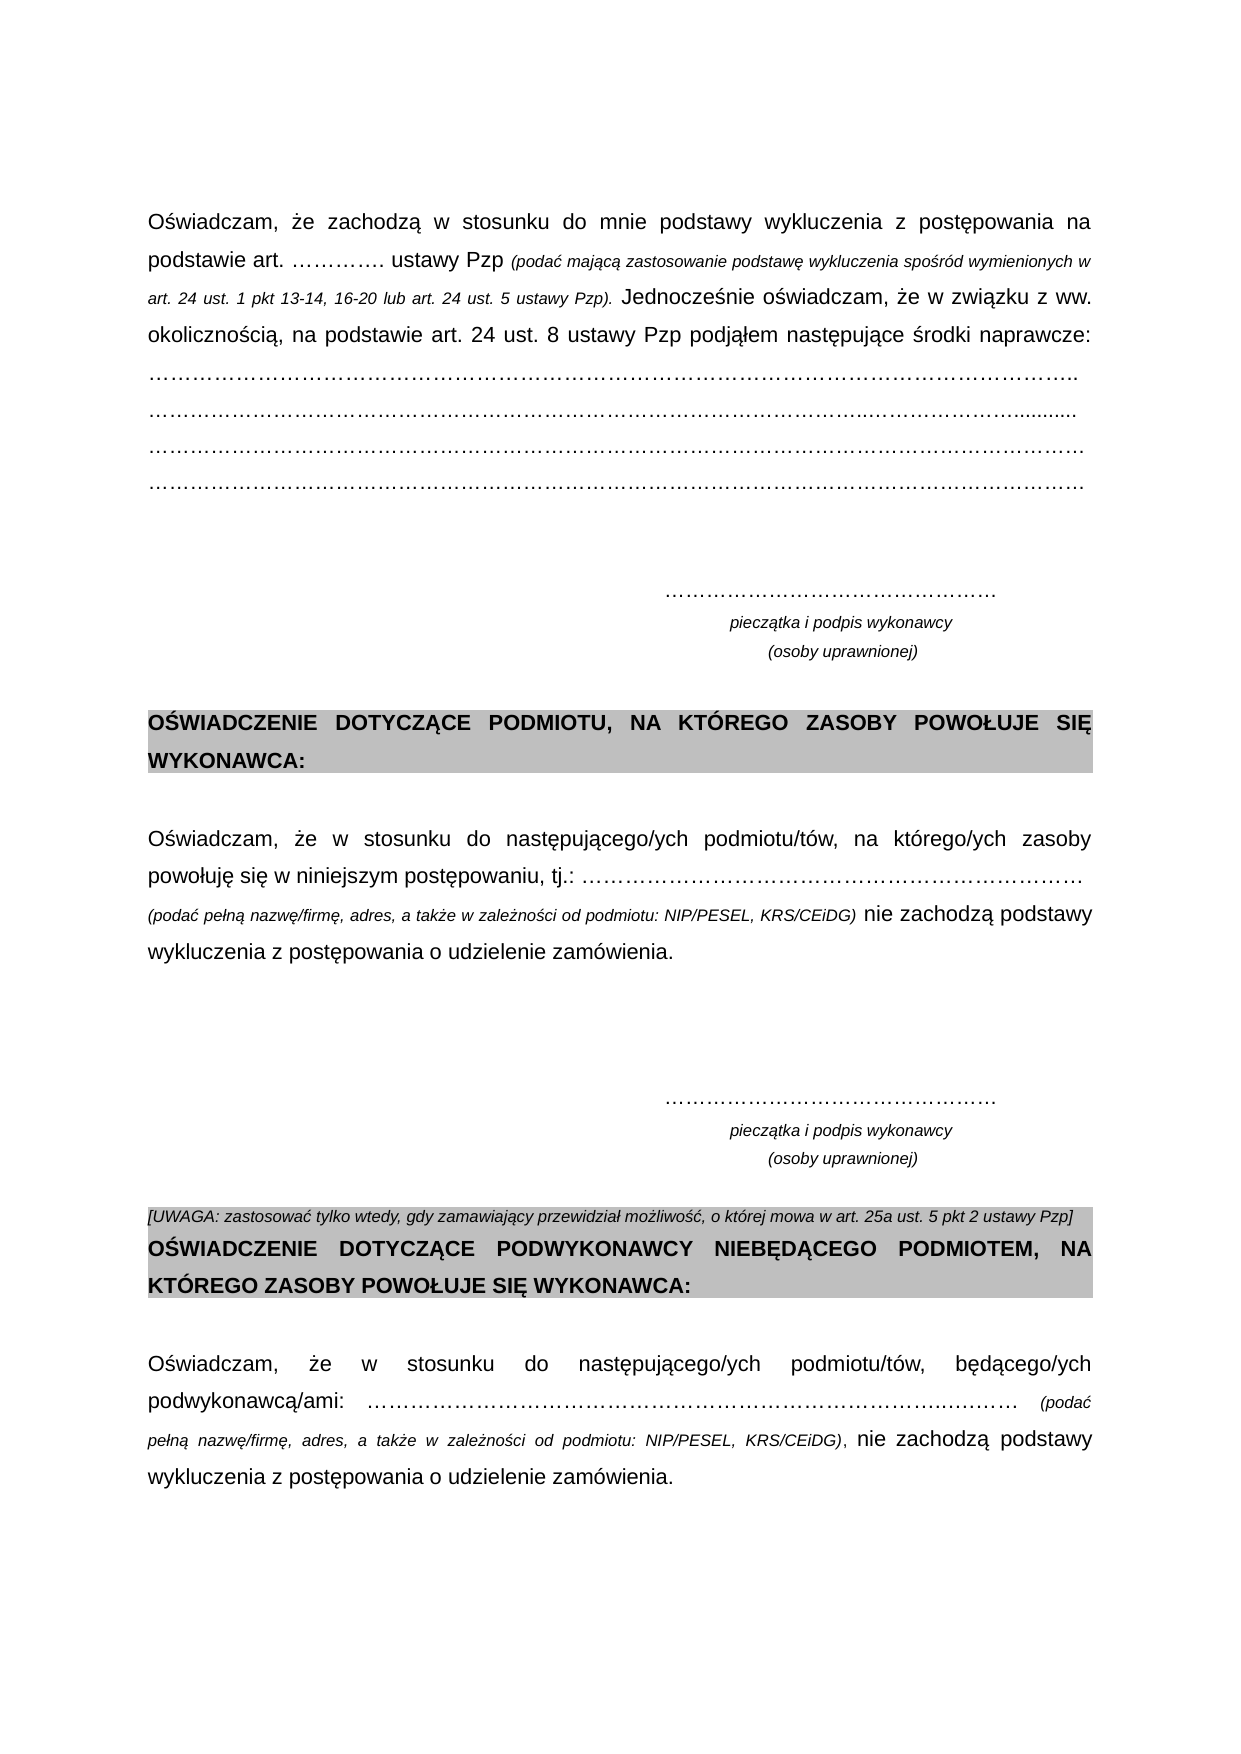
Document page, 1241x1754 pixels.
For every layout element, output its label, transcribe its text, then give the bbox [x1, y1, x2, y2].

text ………………………………………… [664, 577, 1093, 601]
text OŚWIADCZENIE DOTYCZĄCE PODWYKONAWCY NIEBĘDĄCEGO PODMIOTEM, NA KTÓREGO ZASOBY POWOŁUJE SIĘ WYKONAWCA: [148, 1235, 1093, 1298]
text Oświadczam, że w stosunku do następującego/ych podmiotu/tów, będącego/ych podwykonawcą/ami: ……………………………………………………………………..….…… (podać pełną nazwę/firmę, adres, a także w zależności od podmiotu: NIP/PESEL, KRS/CEiDG), nie zachodzą podstawy wykluczenia z postępowania o udzielenie zamówienia. [148, 1351, 1093, 1489]
text Oświadczam, że w stosunku do następującego/ych podmiotu/tów, na którego/ych zasoby powołuję się w niniejszym postępowaniu, tj.: …………………………………………………………… (podać pełną nazwę/firmę, adres, a także w zależności od podmiotu: NIP/PESEL, KRS/CEiDG) nie zachodzą podstawy wykluczenia z postępowania o udzielenie zamówienia. [148, 825, 1093, 964]
text pieczątka i podpis wykonawcy [591, 1120, 1093, 1139]
text (osoby uprawnionej) [768, 1149, 1093, 1168]
text …………………………………………………………………………………………..…………………...........……………………………………………………………………………………………………………………………………………………………………………………………………………………………………………… [148, 398, 1093, 493]
text [UWAGA: zastosować tylko wtedy, gdy zamawiający przewidział możliwość, o której mowa w art. 25a ust. 5 pkt 2 ustawy Pzp] [148, 1207, 1093, 1226]
text (osoby uprawnionej) [768, 642, 1093, 661]
text OŚWIADCZENIE DOTYCZĄCE PODMIOTU, NA KTÓREGO ZASOBY POWOŁUJE SIĘ WYKONAWCA: [148, 710, 1093, 773]
text Oświadczam, że zachodzą w stosunku do mnie podstawy wykluczenia z postępowania na podstawie art. …………. ustawy Pzp (podać mającą zastosowanie podstawę wykluczenia spośród wymienionych w art. 24 ust. 1 pkt 13-14, 16-20 lub art. 24 ust. 5 ustawy Pzp). Jednocześnie oświadczam, że w związku z ww. okolicznością, na podstawie art. 24 ust. 8 ustawy Pzp podjąłem następujące środki naprawcze: ……………………………………………………………………………………………………………….. [148, 209, 1093, 385]
text ………………………………………… [148, 1084, 1093, 1108]
text pieczątka i podpis wykonawcy [591, 613, 1093, 632]
